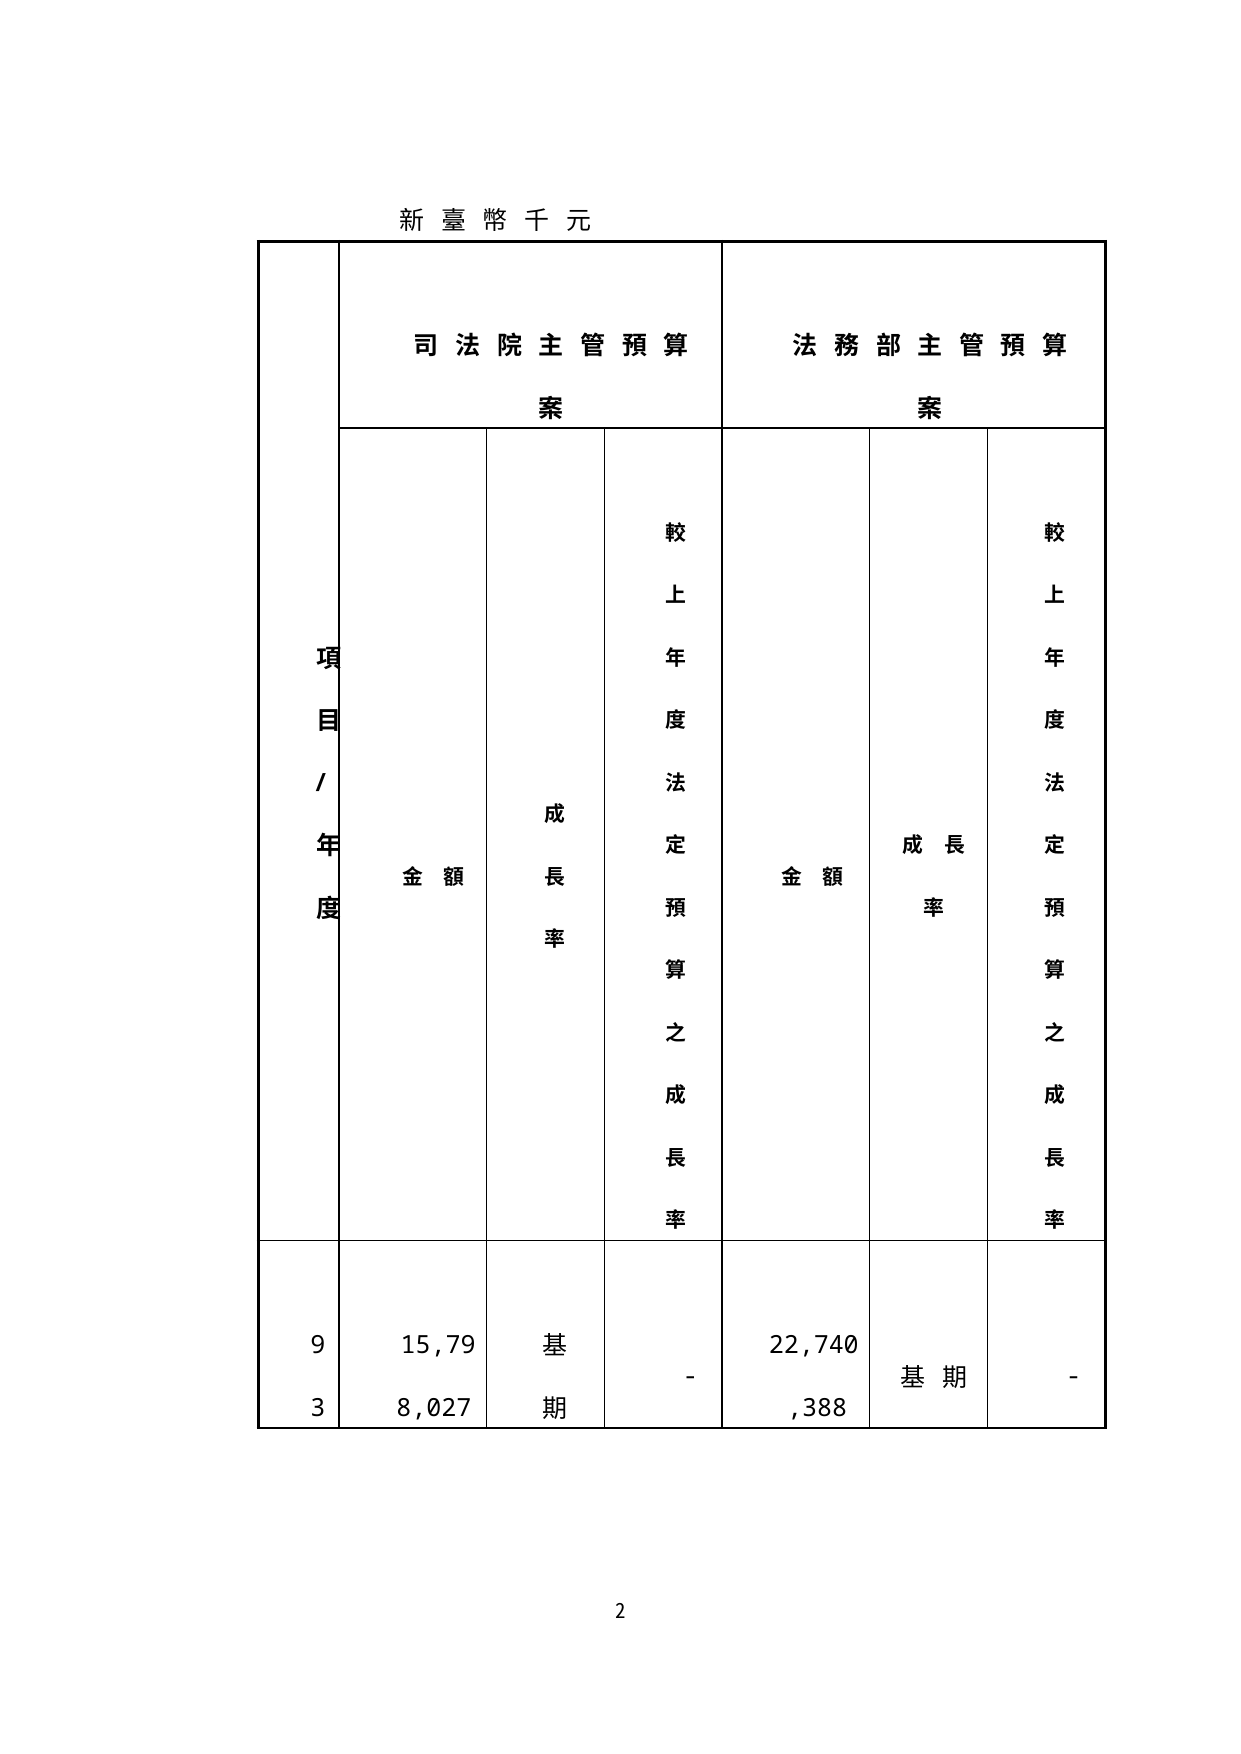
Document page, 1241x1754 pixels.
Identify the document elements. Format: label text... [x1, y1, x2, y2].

table_cell - [988, 1241, 1104, 1427]
table_cell 成長率 [870, 429, 987, 1240]
table_cell - [605, 1241, 721, 1427]
table_cell 金額 [723, 429, 869, 1240]
table_cell 22,740,388 [723, 1241, 869, 1427]
table_cell 較上年度法定預算之成長率 [988, 429, 1104, 1240]
table_cell 基期 [870, 1241, 987, 1427]
table_cell 成長率 [487, 429, 604, 1240]
table_cell 金額 [340, 429, 486, 1240]
table_header 項目 /年度 [260, 243, 338, 1240]
table_header 司法院主管預算案 [340, 243, 721, 427]
table_header 法務部主管預算案 [723, 243, 1104, 427]
table_cell 93 [260, 1241, 338, 1427]
table_cell 基期 [487, 1241, 604, 1427]
text 附表2-1：93年度至104年度司法院主管及法務部主管之歲出預算案編列情形及成長率比較表 金額：新臺幣千元 [245, 177, 1071, 240]
table_cell 較上年度法定預算之成長率 [605, 429, 721, 1240]
table_cell 15,798,027 [340, 1241, 486, 1427]
